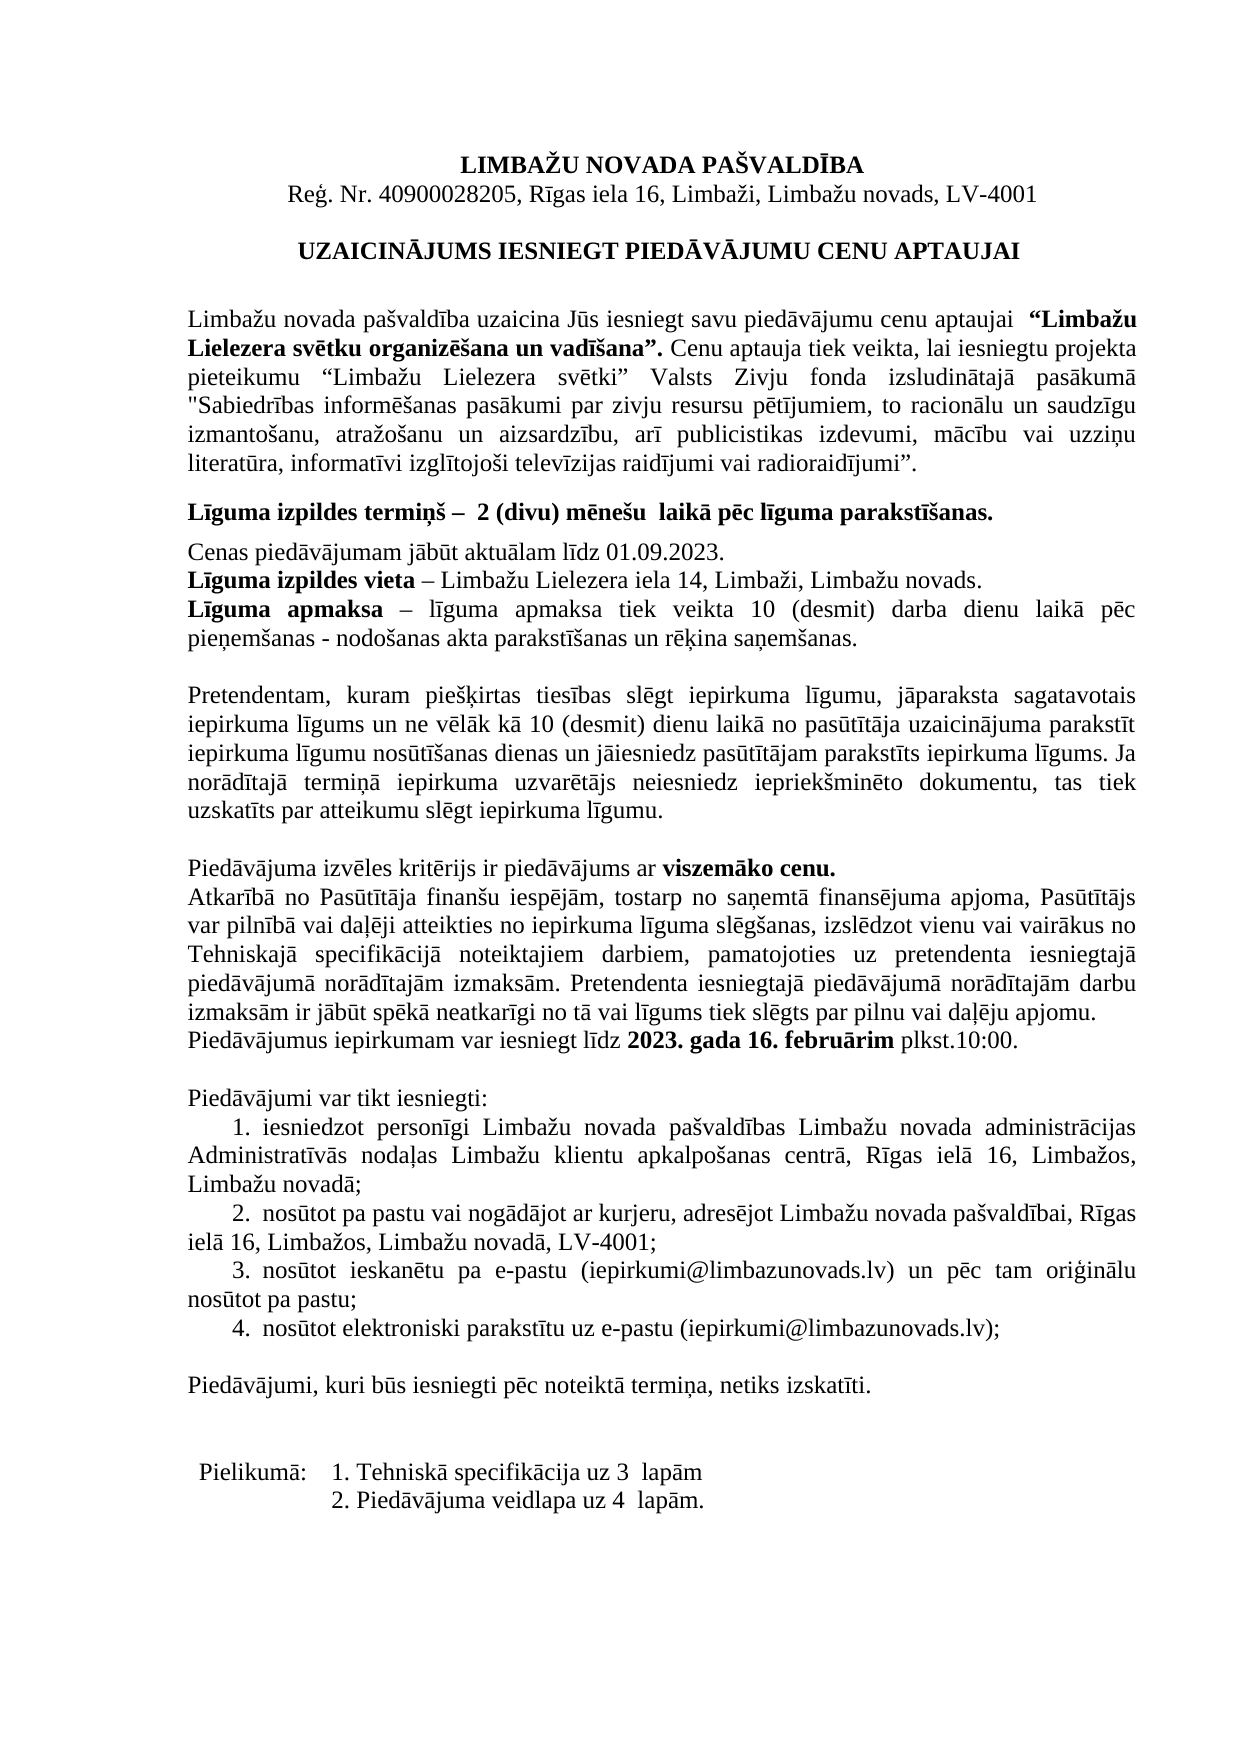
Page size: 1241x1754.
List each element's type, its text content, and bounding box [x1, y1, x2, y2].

text Atkarībā no Pasūtītāja finanšu iespējām, tostarp no saņemtā finansējuma apjoma, Pasūtītājs var pilnībā vai daļēji atteikties no iepirkuma līguma slēgšanas, izslēdzot vienu vai vairākus no Tehniskajā specifikācijā noteiktajiem darbiem, pamatojoties uz pretendenta iesniegtajā piedāvājumā norādītajām izmaksām. Pretendenta iesniegtajā piedāvājumā norādītajām darbu izmaksām ir jābūt spēkā neatkarīgi no tā vai līgums tiek slēgts par pilnu vai daļēju apjomu. [187, 882, 1137, 1025]
text 4. nosūtot elektroniski parakstītu uz e-pastu (iepirkumi@limbazunovads.lv); [187, 1313, 1137, 1342]
text Piedāvājumus iepirkumam var iesniegt līdz 2023. gada 16. februārim plkst.10:00. [187, 1025, 1137, 1054]
text Reģ. Nr. 40900028205, Rīgas iela 16, Limbaži, Limbažu novads, LV-4001 [187, 179, 1137, 207]
table_header 1. Tehniskā specifikācija uz 3 lapām 2. Piedāvājuma veidlapa uz 4 lapām. [320, 1457, 1092, 1514]
text Piedāvājumi, kuri būs iesniegti pēc noteiktā termiņa, netiks izskatīti. [187, 1370, 1137, 1399]
text Piedāvājuma izvēles kritērijs ir piedāvājums ar viszemāko cenu. [187, 853, 1137, 882]
text Limbažu novada pašvaldība uzaicina Jūs iesniegt savu piedāvājumu cenu aptaujai “Limbažu Lielezera svētku organizēšana un vadīšana”. Cenu aptauja tiek veikta, lai iesniegtu projekta pieteikumu “Limbažu Lielezera svētki” Valsts Zivju fonda izsludinātajā pasākumā "Sabiedrības informēšanas pasākumi par zivju resursu pētījumiem, to racionālu un saudzīgu izmantošanu, atražošanu un aizsardzību, arī publicistikas izdevumi, mācību vai uzziņu literatūra, informatīvi izglītojoši televīzijas raidījumi vai radioraidījumi”. [187, 304, 1137, 477]
text Līguma izpildes vieta – Limbažu Lielezera iela 14, Limbaži, Limbažu novads. [187, 565, 1137, 594]
text 3. nosūtot ieskanētu pa e-pastu (iepirkumi@limbazunovads.lv) un pēc tam oriģinālu nosūtot pa pastu; [187, 1255, 1137, 1313]
text UZAICINĀJUMS IESNIEGT PIEDĀVĀJUMU CENU APTAUJAI [187, 236, 1137, 265]
text Cenas piedāvājumam jābūt aktuālam līdz 01.09.2023. [187, 537, 1137, 565]
text 2. nosūtot pa pastu vai nogādājot ar kurjeru, adresējot Limbažu novada pašvaldībai, Rīgas ielā 16, Limbažos, Limbažu novadā, LV-4001; [187, 1198, 1137, 1255]
text Pretendentam, kuram piešķirtas tiesības slēgt iepirkuma līgumu, jāparaksta sagatavotais iepirkuma līgums un ne vēlāk kā 10 (desmit) dienu laikā no pasūtītāja uzaicinājuma parakstīt iepirkuma līgumu nosūtīšanas dienas un jāiesniedz pasūtītājam parakstīts iepirkuma līgums. Ja norādītajā termiņā iepirkuma uzvarētājs neiesniedz iepriekšminēto dokumentu, tas tiek uzskatīts par atteikumu slēgt iepirkuma līgumu. [187, 680, 1137, 824]
text Piedāvājumi var tikt iesniegti: [187, 1083, 1137, 1112]
text Līguma izpildes termiņš – 2 (divu) mēnešu laikā pēc līguma parakstīšanas. [187, 497, 1137, 526]
text LIMBAŽU NOVADA PAŠVALDĪBA [187, 150, 1137, 179]
table_header Pielikumā: [188, 1457, 320, 1514]
text Līguma apmaksa – līguma apmaksa tiek veikta 10 (desmit) darba dienu laikā pēc pieņemšanas - nodošanas akta parakstīšanas un rēķina saņemšanas. [187, 594, 1137, 652]
text 1. iesniedzot personīgi Limbažu novada pašvaldības Limbažu novada administrācijas Administratīvās nodaļas Limbažu klientu apkalpošanas centrā, Rīgas ielā 16, Limbažos, Limbažu novadā; [187, 1112, 1137, 1198]
